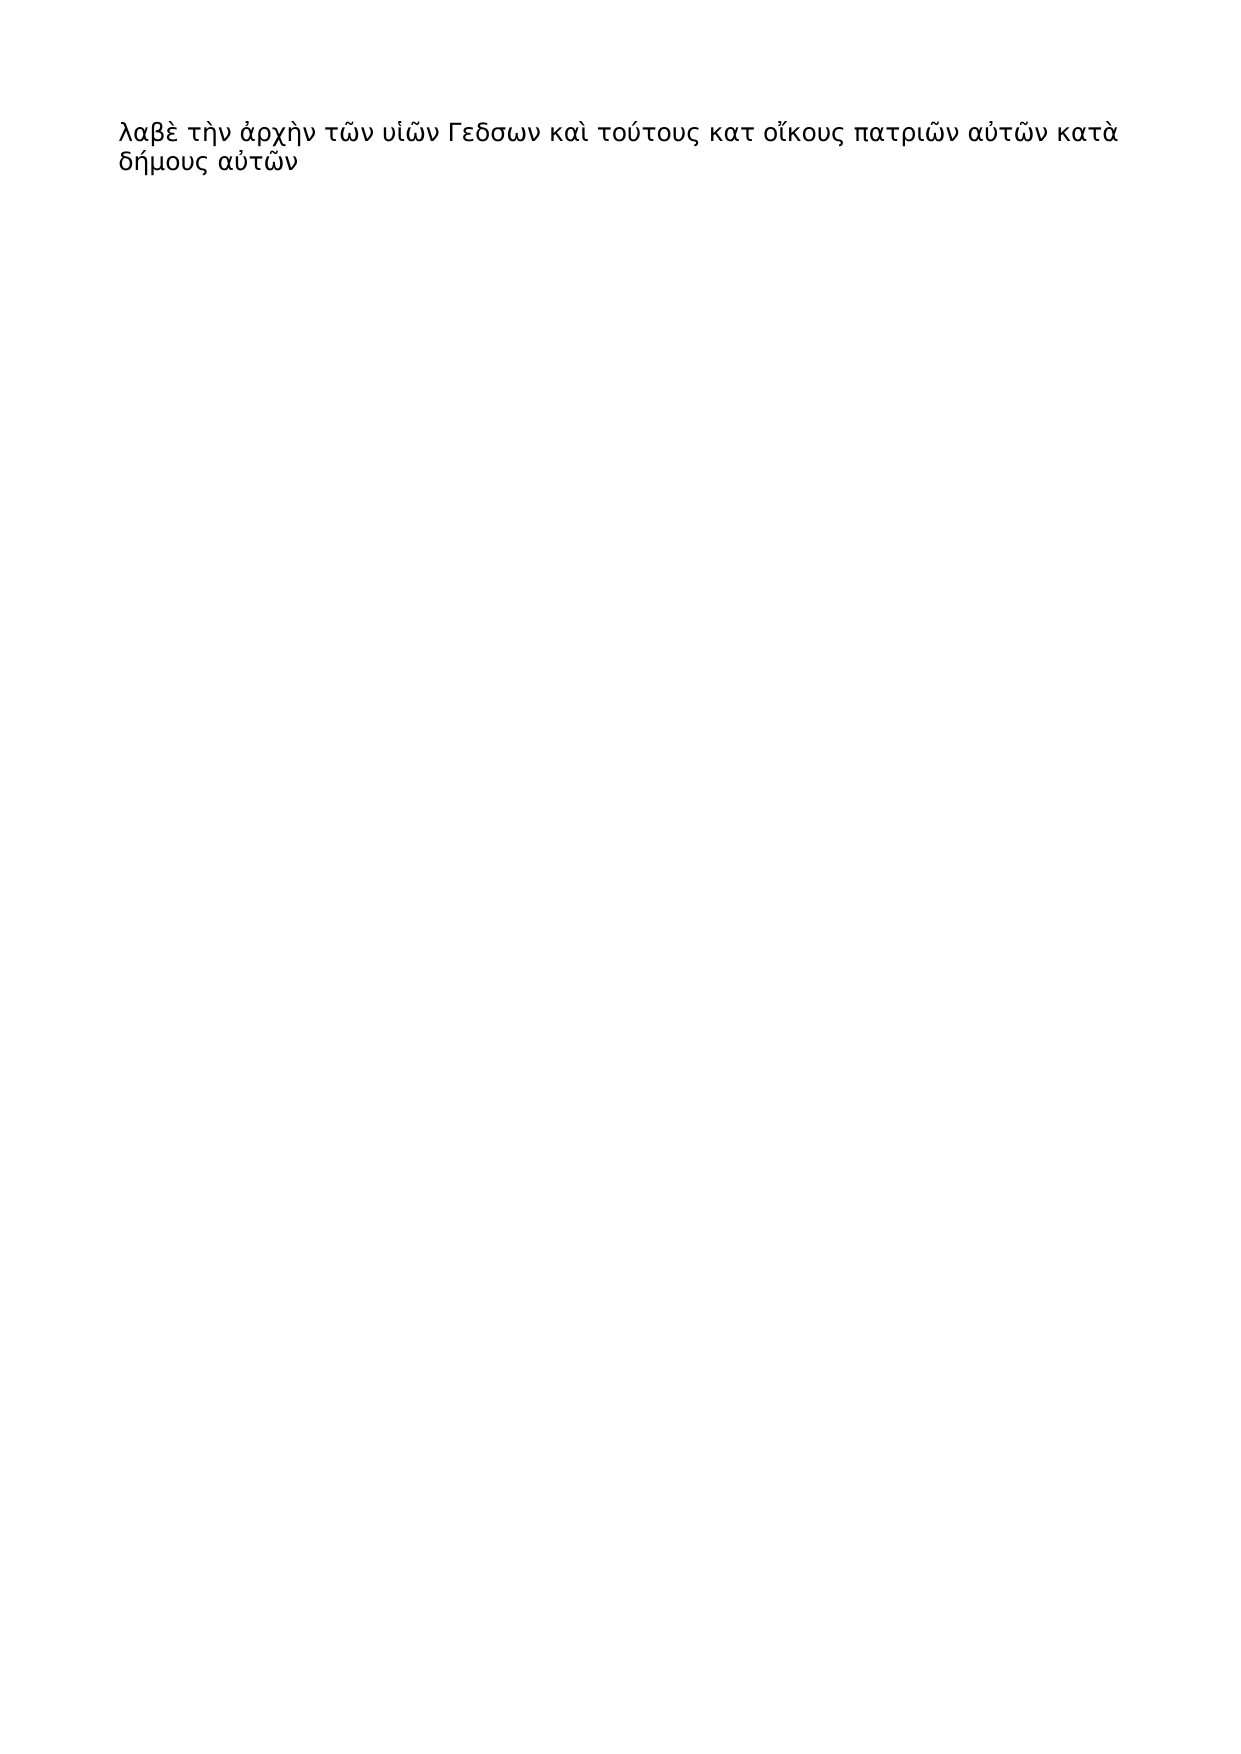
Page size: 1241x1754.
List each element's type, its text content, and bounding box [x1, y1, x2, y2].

text λαβὲ τὴν ἀρχὴν τῶν υἱῶν Γεδσων καὶ τούτους κατ οἴκους πατριῶν αὐτῶν κατὰ δήμους αὐτῶν [118, 118, 1122, 176]
